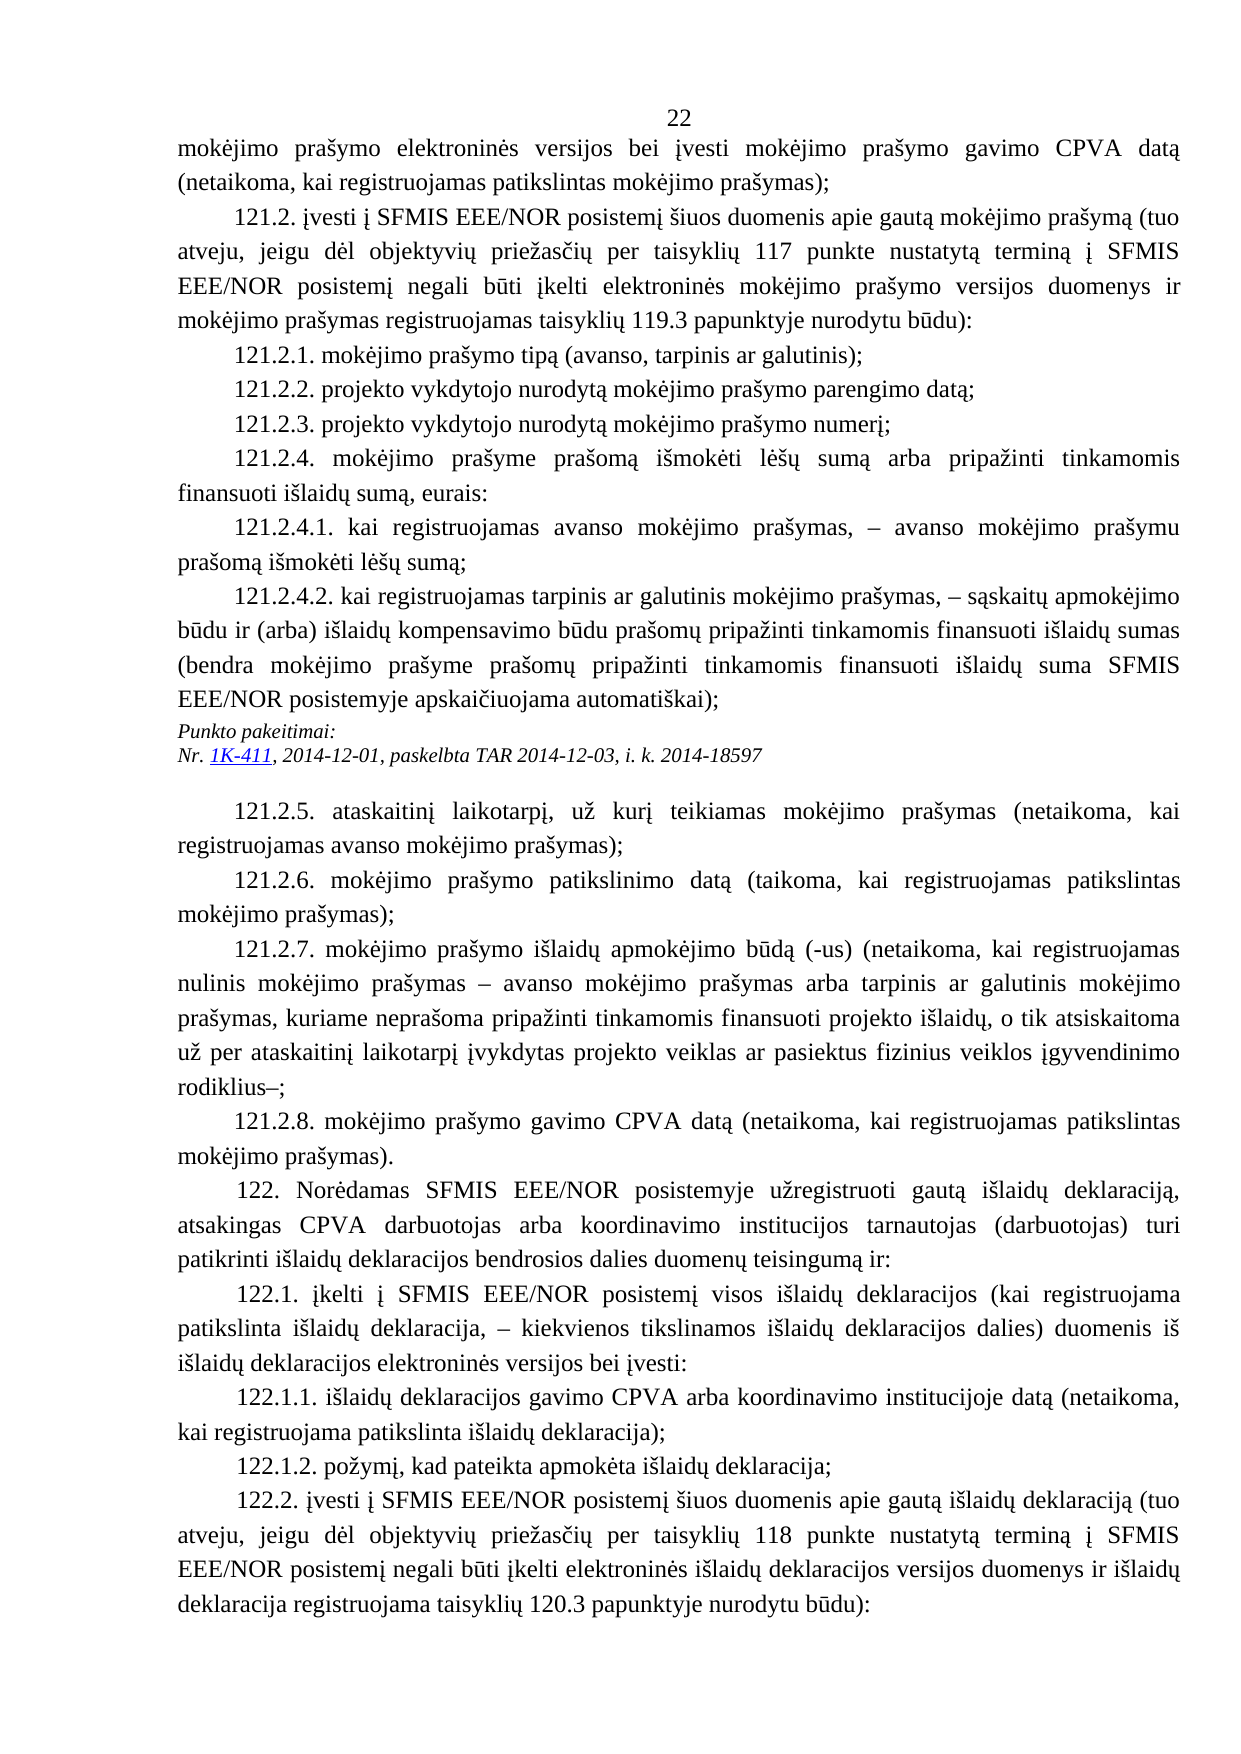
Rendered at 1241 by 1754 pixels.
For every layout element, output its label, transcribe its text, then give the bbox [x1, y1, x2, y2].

text 122.1.1. išlaidų deklaracijos gavimo CPVA arba koordinavimo institucijoje datą (netaikoma, kai registruojama patikslinta išlaidų deklaracija); [177, 1382, 1181, 1445]
text mokėjimo prašymo elektroninės versijos bei įvesti mokėjimo prašymo gavimo CPVA datą (netaikoma, kai registruojamas patikslintas mokėjimo prašymas); [177, 133, 1181, 196]
text 121.2.2. projekto vykdytojo nurodytą mokėjimo prašymo parengimo datą; [177, 374, 1181, 403]
text 121.2.5. ataskaitinį laikotarpį, už kurį teikiamas mokėjimo prašymas (netaikoma, kai registruojamas avanso mokėjimo prašymas); [177, 796, 1181, 859]
text 122. Norėdamas SFMIS EEE/NOR posistemyje užregistruoti gautą išlaidų deklaraciją, atsakingas CPVA darbuotojas arba koordinavimo institucijos tarnautojas (darbuotojas) turi patikrinti išlaidų deklaracijos bendrosios dalies duomenų teisingumą ir: [177, 1175, 1181, 1273]
text 121.2.4.1. kai registruojamas avanso mokėjimo prašymas, – avanso mokėjimo prašymu prašomą išmokėti lėšų sumą; [177, 512, 1181, 575]
text Punkto pakeitimai: [177, 719, 1181, 743]
text Nr. 1K-411, 2014-12-01, paskelbta TAR 2014-12-03, i. k. 2014-18597 [177, 743, 1181, 767]
text 122.2. įvesti į SFMIS EEE/NOR posistemį šiuos duomenis apie gautą išlaidų deklaraciją (tuo atveju, jeigu dėl objektyvių priežasčių per taisyklių 118 punkte nustatytą terminą į SFMIS EEE/NOR posistemį negali būti įkelti elektroninės išlaidų deklaracijos versijos duomenys ir išlaidų deklaracija registruojama taisyklių 120.3 papunktyje nurodytu būdu): [177, 1486, 1181, 1618]
text 121.2.4. mokėjimo prašyme prašomą išmokėti lėšų sumą arba pripažinti tinkamomis finansuoti išlaidų sumą, eurais: [177, 443, 1181, 506]
text 121.2.4.2. kai registruojamas tarpinis ar galutinis mokėjimo prašymas, – sąskaitų apmokėjimo būdu ir (arba) išlaidų kompensavimo būdu prašomų pripažinti tinkamomis finansuoti išlaidų sumas (bendra mokėjimo prašyme prašomų pripažinti tinkamomis finansuoti išlaidų suma SFMIS EEE/NOR posistemyje apskaičiuojama automatiškai); [177, 581, 1181, 713]
text 121.2.7. mokėjimo prašymo išlaidų apmokėjimo būdą (-us) (netaikoma, kai registruojamas nulinis mokėjimo prašymas – avanso mokėjimo prašymas arba tarpinis ar galutinis mokėjimo prašymas, kuriame neprašoma pripažinti tinkamomis finansuoti projekto išlaidų, o tik atsiskaitoma už per ataskaitinį laikotarpį įvykdytas projekto veiklas ar pasiektus fizinius veiklos įgyvendinimo rodiklius–; [177, 934, 1181, 1101]
text 121.2. įvesti į SFMIS EEE/NOR posistemį šiuos duomenis apie gautą mokėjimo prašymą (tuo atveju, jeigu dėl objektyvių priežasčių per taisyklių 117 punkte nustatytą terminą į SFMIS EEE/NOR posistemį negali būti įkelti elektroninės mokėjimo prašymo versijos duomenys ir mokėjimo prašymas registruojamas taisyklių 119.3 papunktyje nurodytu būdu): [177, 202, 1181, 334]
text 121.2.3. projekto vykdytojo nurodytą mokėjimo prašymo numerį; [177, 409, 1181, 437]
text 121.2.8. mokėjimo prašymo gavimo CPVA datą (netaikoma, kai registruojamas patikslintas mokėjimo prašymas). [177, 1106, 1181, 1169]
text 121.2.6. mokėjimo prašymo patikslinimo datą (taikoma, kai registruojamas patikslintas mokėjimo prašymas); [177, 865, 1181, 928]
text 122.1. įkelti į SFMIS EEE/NOR posistemį visos išlaidų deklaracijos (kai registruojama patikslinta išlaidų deklaracija, – kiekvienos tikslinamos išlaidų deklaracijos dalies) duomenis iš išlaidų deklaracijos elektroninės versijos bei įvesti: [177, 1279, 1181, 1376]
text 122.1.2. požymį, kad pateikta apmokėta išlaidų deklaracija; [177, 1451, 1181, 1480]
text 121.2.1. mokėjimo prašymo tipą (avanso, tarpinis ar galutinis); [177, 340, 1181, 368]
